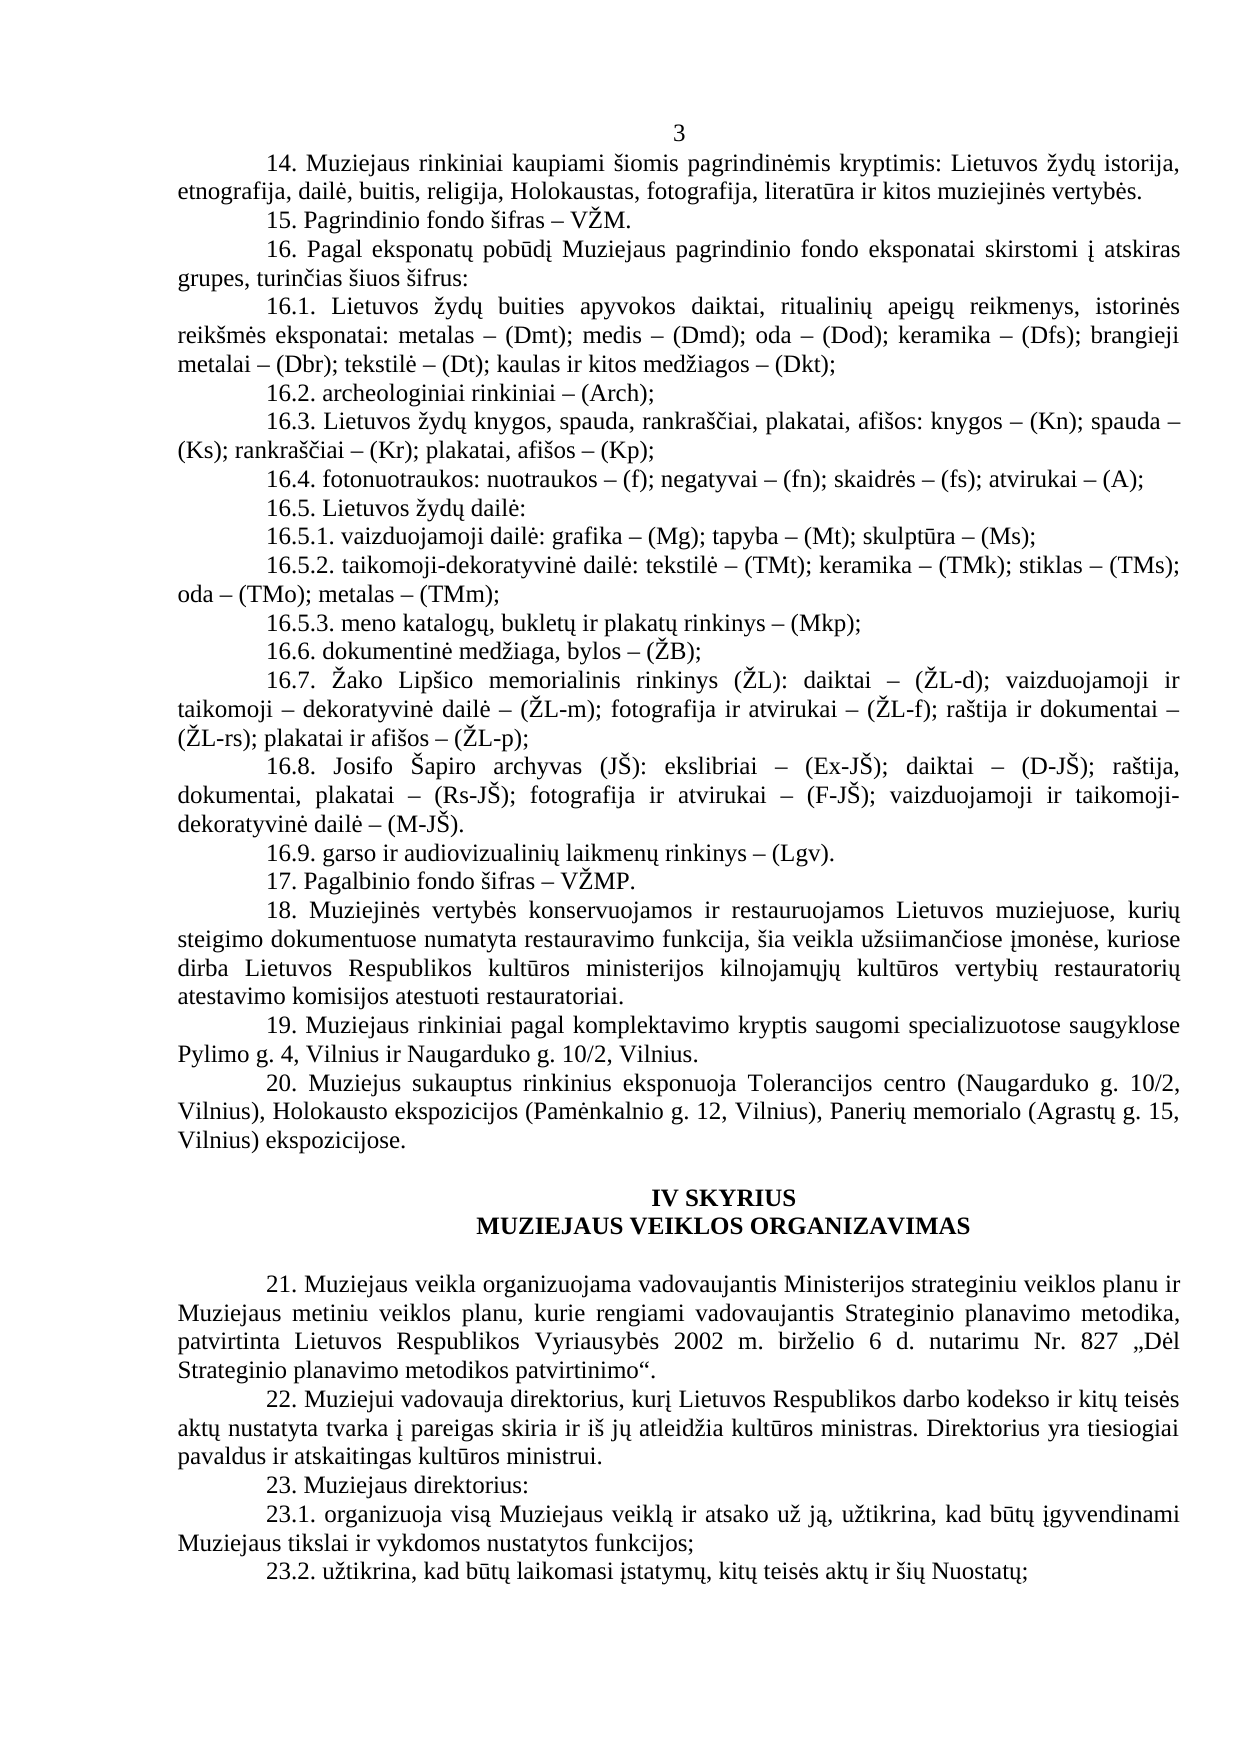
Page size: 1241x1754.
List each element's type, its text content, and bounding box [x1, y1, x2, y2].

text 16.8. Josifo Šapiro archyvas (JŠ): ekslibriai – (Ex-JŠ); daiktai – (D-JŠ); raštija, dokumentai, plakatai – (Rs-JŠ); fotografija ir atvirukai – (F-JŠ); vaizduojamoji ir taikomoji-dekoratyvinė dailė – (M-JŠ). [177, 751, 1181, 838]
text 16.1. Lietuvos žydų buities apyvokos daiktai, ritualinių apeigų reikmenys, istorinės reikšmės eksponatai: metalas – (Dmt); medis – (Dmd); oda – (Dod); keramika – (Dfs); brangieji metalai – (Dbr); tekstilė – (Dt); kaulas ir kitos medžiagos – (Dkt); [177, 291, 1181, 378]
text 21. Muziejaus veikla organizuojama vadovaujantis Ministerijos strateginiu veiklos planu ir Muziejaus metiniu veiklos planu, kurie rengiami vadovaujantis Strateginio planavimo metodika, patvirtinta Lietuvos Respublikos Vyriausybės 2002 m. birželio 6 d. nutarimu Nr. 827 „Dėl Strateginio planavimo metodikos patvirtinimo“. [177, 1269, 1181, 1384]
text 16.2. archeologiniai rinkiniai – (Arch); [177, 378, 1181, 406]
text 17. Pagalbinio fondo šifras – VŽMP. [177, 866, 1181, 895]
text 16.3. Lietuvos žydų knygos, spauda, rankraščiai, plakatai, afišos: knygos – (Kn); spauda – (Ks); rankraščiai – (Kr); plakatai, afišos – (Kp); [177, 406, 1181, 464]
text IV SKYRIUS [177, 1183, 1181, 1211]
text 15. Pagrindinio fondo šifras – VŽM. [177, 205, 1181, 234]
text 20. Muziejus sukauptus rinkinius eksponuoja Tolerancijos centro (Naugarduko g. 10/2, Vilnius), Holokausto ekspozicijos (Pamėnkalnio g. 12, Vilnius), Panerių memorialo (Agrastų g. 15, Vilnius) ekspozicijose. [177, 1068, 1181, 1154]
text 16.4. fotonuotraukos: nuotraukos – (f); negatyvai – (fn); skaidrės – (fs); atvirukai – (A); [177, 464, 1181, 493]
text 22. Muziejui vadovauja direktorius, kurį Lietuvos Respublikos darbo kodekso ir kitų teisės aktų nustatyta tvarka į pareigas skiria ir iš jų atleidžia kultūros ministras. Direktorius yra tiesiogiai pavaldus ir atskaitingas kultūros ministrui. [177, 1384, 1181, 1470]
text 16.5.3. meno katalogų, bukletų ir plakatų rinkinys – (Mkp); [177, 608, 1181, 636]
text 16.5.1. vaizduojamoji dailė: grafika – (Mg); tapyba – (Mt); skulptūra – (Ms); [177, 521, 1181, 550]
text 23.1. organizuoja visą Muziejaus veiklą ir atsako už ją, užtikrina, kad būtų įgyvendinami Muziejaus tikslai ir vykdomos nustatytos funkcijos; [177, 1499, 1181, 1556]
text 18. Muziejinės vertybės konservuojamos ir restauruojamos Lietuvos muziejuose, kurių steigimo dokumentuose numatyta restauravimo funkcija, šia veikla užsiimančiose įmonėse, kuriose dirba Lietuvos Respublikos kultūros ministerijos kilnojamųjų kultūros vertybių restauratorių atestavimo komisijos atestuoti restauratoriai. [177, 895, 1181, 1010]
text 16.7. Žako Lipšico memorialinis rinkinys (ŽL): daiktai – (ŽL-d); vaizduojamoji ir taikomoji – dekoratyvinė dailė – (ŽL-m); fotografija ir atvirukai – (ŽL-f); raštija ir dokumentai – (ŽL-rs); plakatai ir afišos – (ŽL-p); [177, 665, 1181, 751]
text 16.9. garso ir audiovizualinių laikmenų rinkinys – (Lgv). [177, 838, 1181, 866]
text 16. Pagal eksponatų pobūdį Muziejaus pagrindinio fondo eksponatai skirstomi į atskiras grupes, turinčias šiuos šifrus: [177, 234, 1181, 291]
text 23. Muziejaus direktorius: [177, 1470, 1181, 1499]
text 19. Muziejaus rinkiniai pagal komplektavimo kryptis saugomi specializuotose saugyklose Pylimo g. 4, Vilnius ir Naugarduko g. 10/2, Vilnius. [177, 1010, 1181, 1068]
text 23.2. užtikrina, kad būtų laikomasi įstatymų, kitų teisės aktų ir šių Nuostatų; [177, 1556, 1181, 1585]
text 16.5. Lietuvos žydų dailė: [177, 493, 1181, 521]
text 14. Muziejaus rinkiniai kaupiami šiomis pagrindinėmis kryptimis: Lietuvos žydų istorija, etnografija, dailė, buitis, religija, Holokaustas, fotografija, literatūra ir kitos muziejinės vertybės. [177, 148, 1181, 205]
text 16.5.2. taikomoji-dekoratyvinė dailė: tekstilė – (TMt); keramika – (TMk); stiklas – (TMs); oda – (TMo); metalas – (TMm); [177, 550, 1181, 608]
text 16.6. dokumentinė medžiaga, bylos – (ŽB); [177, 636, 1181, 665]
text MUZIEJAUS VEIKLOS ORGANIZAVIMAS [177, 1211, 1181, 1240]
